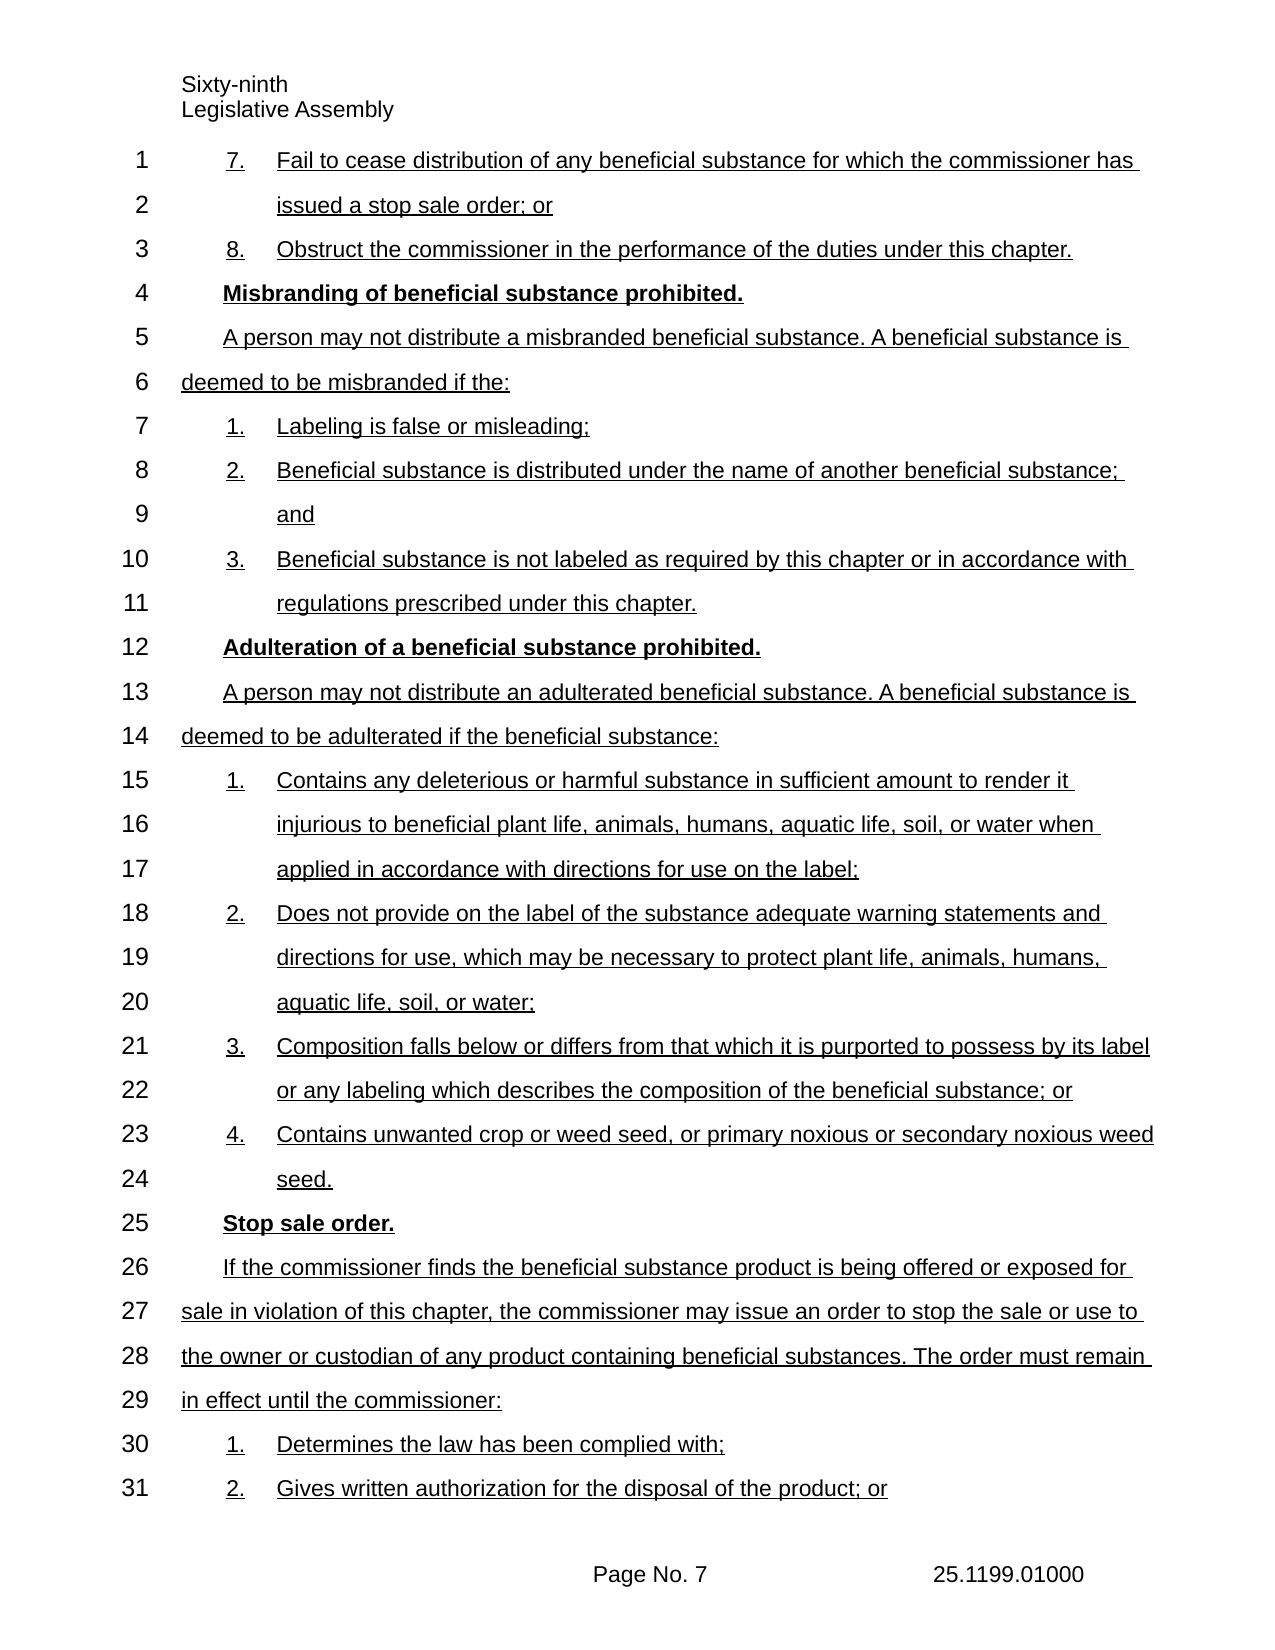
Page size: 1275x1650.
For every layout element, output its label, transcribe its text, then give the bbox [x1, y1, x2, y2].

text 8. Obstruct the commissioner in the performance of the duties under this chapter. [181, 222, 1154, 266]
text 2. Beneficial substance is distributed under the name of another beneficial substance; and [181, 443, 1154, 532]
subtitle Stop sale order. [181, 1196, 1154, 1240]
text A person may not distribute a misbranded beneficial substance. A beneficial substance is deemed to be misbranded if the: [181, 310, 1154, 399]
text 1. Labeling is false or misleading; [181, 399, 1154, 443]
subtitle Misbranding of beneficial substance prohibited. [181, 266, 1154, 310]
subtitle Adulteration of a beneficial substance prohibited. [181, 620, 1154, 664]
text 1. Contains any deleterious or harmful substance in sufficient amount to render it injurious to beneficial plant life, animals, humans, aquatic life, soil, or water when applied in accordance with directions for use on the label; [181, 753, 1154, 886]
text 4. Contains unwanted crop or weed seed, or primary noxious or secondary noxious weed seed. [181, 1107, 1154, 1196]
text If the commissioner finds the beneficial substance product is being offered or exposed for sale in violation of this chapter, the commissioner may issue an order to stop the sale or use to the owner or custodian of any product containing beneficial substances. The order must remain in effect until the commissioner: [181, 1240, 1154, 1417]
text 3. Beneficial substance is not labeled as required by this chapter or in accordance with regulations prescribed under this chapter. [181, 532, 1154, 620]
text A person may not distribute an adulterated beneficial substance. A beneficial substance is deemed to be adulterated if the beneficial substance: [181, 664, 1154, 753]
text 2. Does not provide on the label of the substance adequate warning statements and directions for use, which may be necessary to protect plant life, animals, humans, aquatic life, soil, or water; [181, 886, 1154, 1019]
text 1. Determines the law has been complied with; [181, 1417, 1154, 1461]
text 7. Fail to cease distribution of any beneficial substance for which the commissioner has issued a stop sale order; or [181, 133, 1154, 222]
text 3. Composition falls below or differs from that which it is purported to possess by its label or any labeling which describes the composition of the beneficial substance; or [181, 1019, 1154, 1107]
text 2. Gives written authorization for the disposal of the product; or [181, 1461, 1154, 1506]
